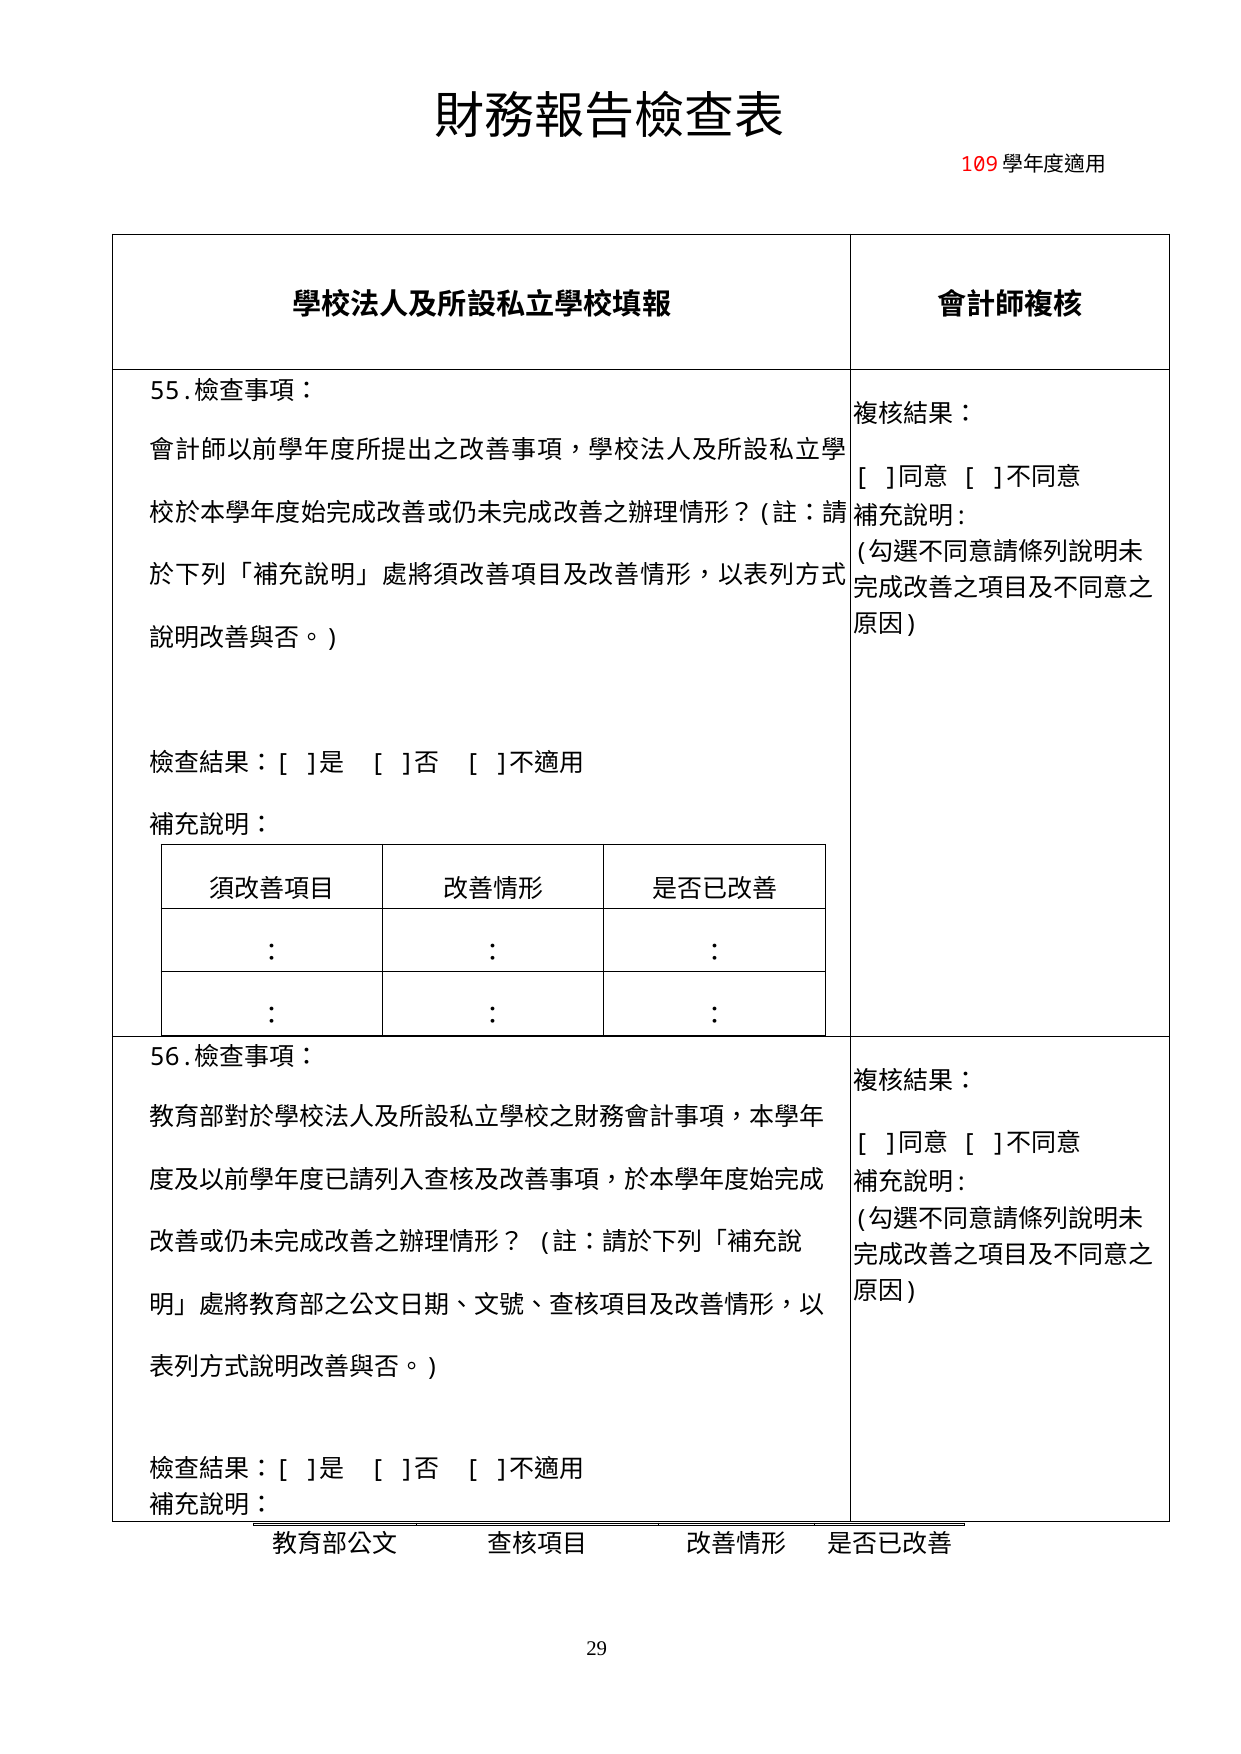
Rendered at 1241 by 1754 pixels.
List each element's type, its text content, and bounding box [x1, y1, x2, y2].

table_header 會計師複核 [851, 235, 1169, 369]
table_cell 56.檢查事項： 教育部對於學校法人及所設私立學校之財務會計事項，本學年度及以前學年度已請列入查核及改善事項，於本學年度始完成改善或仍未完成改善之辦理情形？ (註：請於下列「補充說明」處將教育部之公文日期、文號、查核項目及改善情形，以表列方式說明改善與否。) 檢查結果：[ ]是 [ ]否 [ ]不適用 補充說明： [113, 1037, 850, 1521]
table_header 改善情形 [383, 845, 603, 907]
table_header 是否已改善 [604, 845, 825, 907]
table_header 學校法人及所設私立學校填報 [113, 235, 850, 369]
table_cell 複核結果： [ ]同意 [ ]不同意 補充說明: (勾選不同意請條列說明未完成改善之項目及不同意之原因) [851, 370, 1169, 1036]
table_cell ： [383, 972, 603, 1034]
table_cell ： [162, 909, 382, 971]
table_cell ： [604, 909, 825, 971]
table_cell 複核結果： [ ]同意 [ ]不同意 補充說明: (勾選不同意請條列說明未完成改善之項目及不同意之原因) [851, 1037, 1169, 1521]
table_header 須改善項目 [162, 845, 382, 907]
table_cell ： [162, 972, 382, 1034]
table_cell 55.檢查事項： 會計師以前學年度所提出之改善事項，學校法人及所設私立學校於本學年度始完成改善或仍未完成改善之辦理情形？(註：請於下列「補充說明」處將須改善項目及改善情形，以表列方式說明改善與否。) 檢查結果：[ ]是 [ ]否 [ ]不適用 補充說明： [113, 370, 850, 1036]
table_cell ： [604, 972, 825, 1034]
table_cell ： [383, 909, 603, 971]
